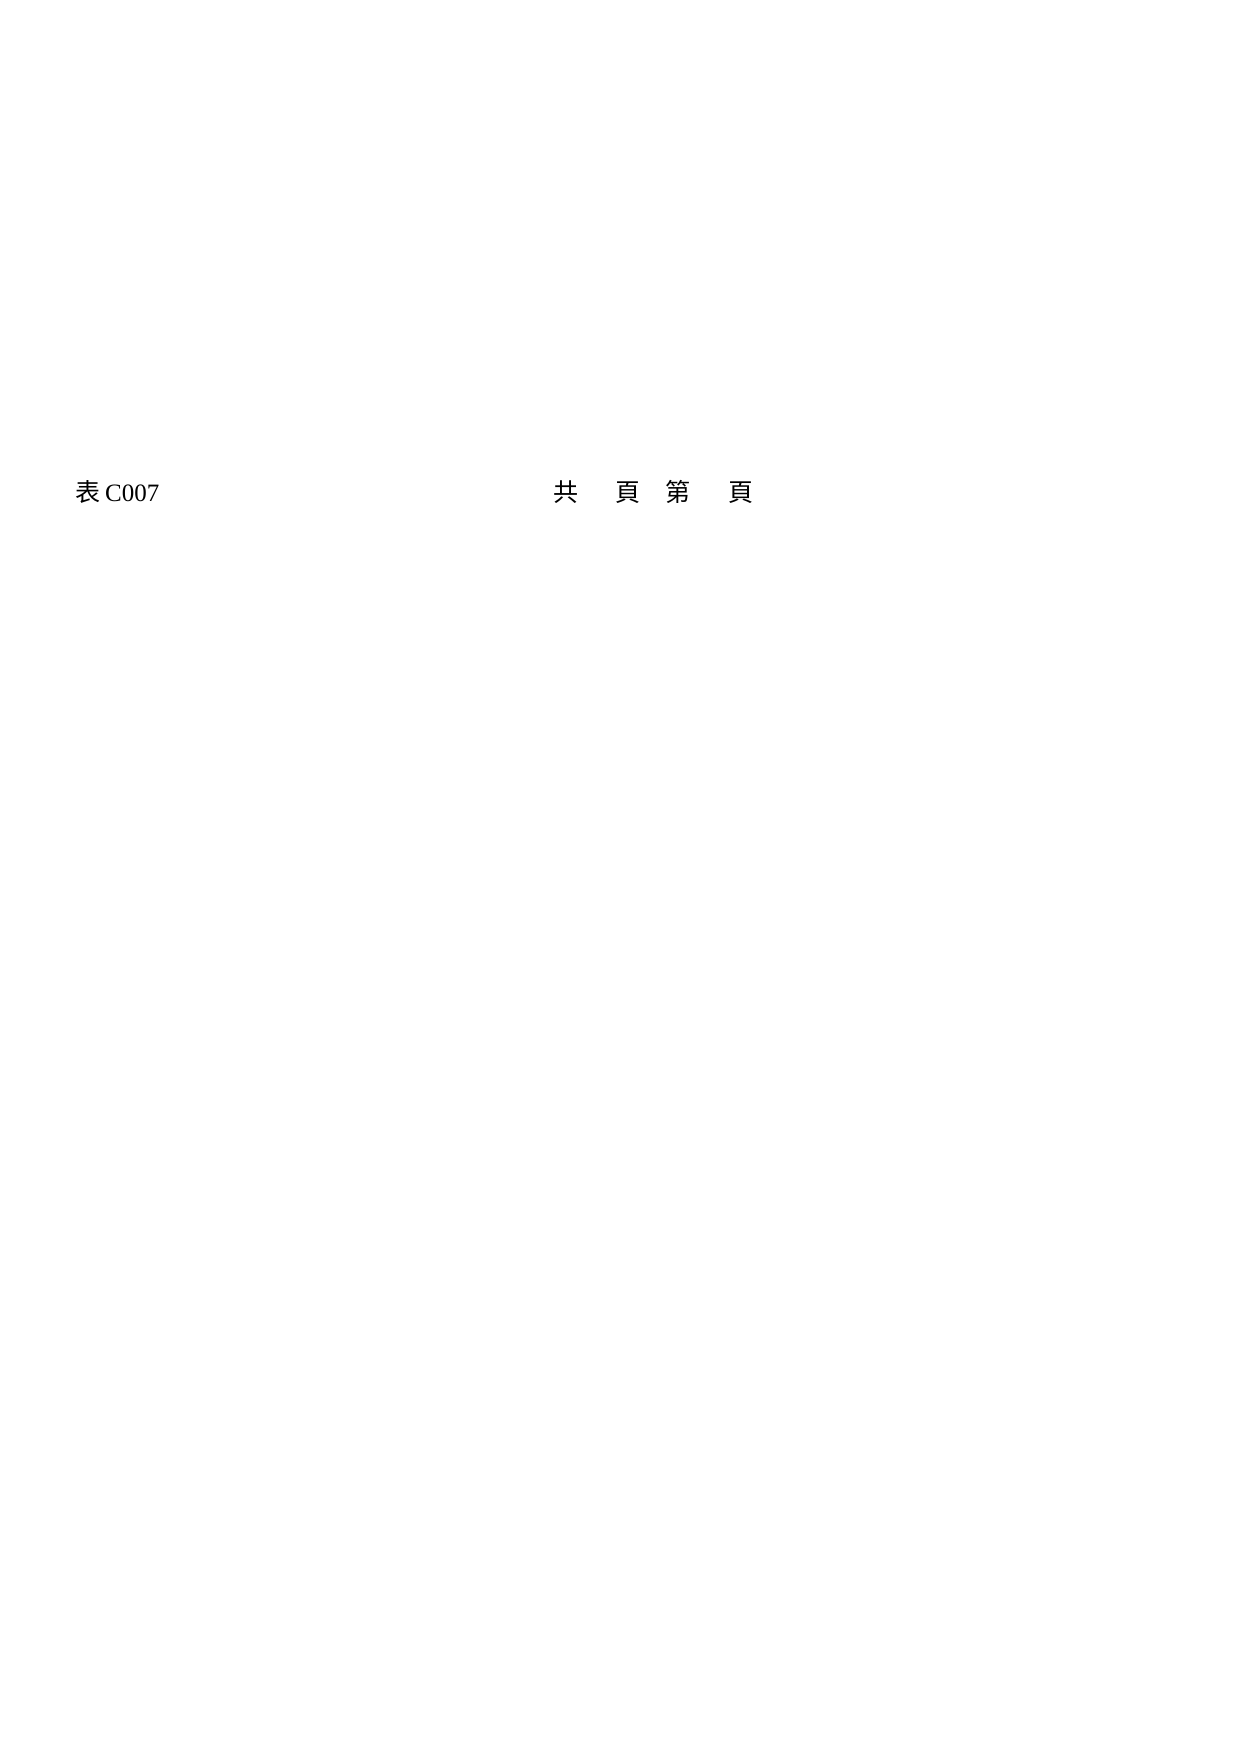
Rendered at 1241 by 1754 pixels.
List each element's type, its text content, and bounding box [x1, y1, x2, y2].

text 表C007 共 頁 第 頁 [75, 449, 1200, 511]
